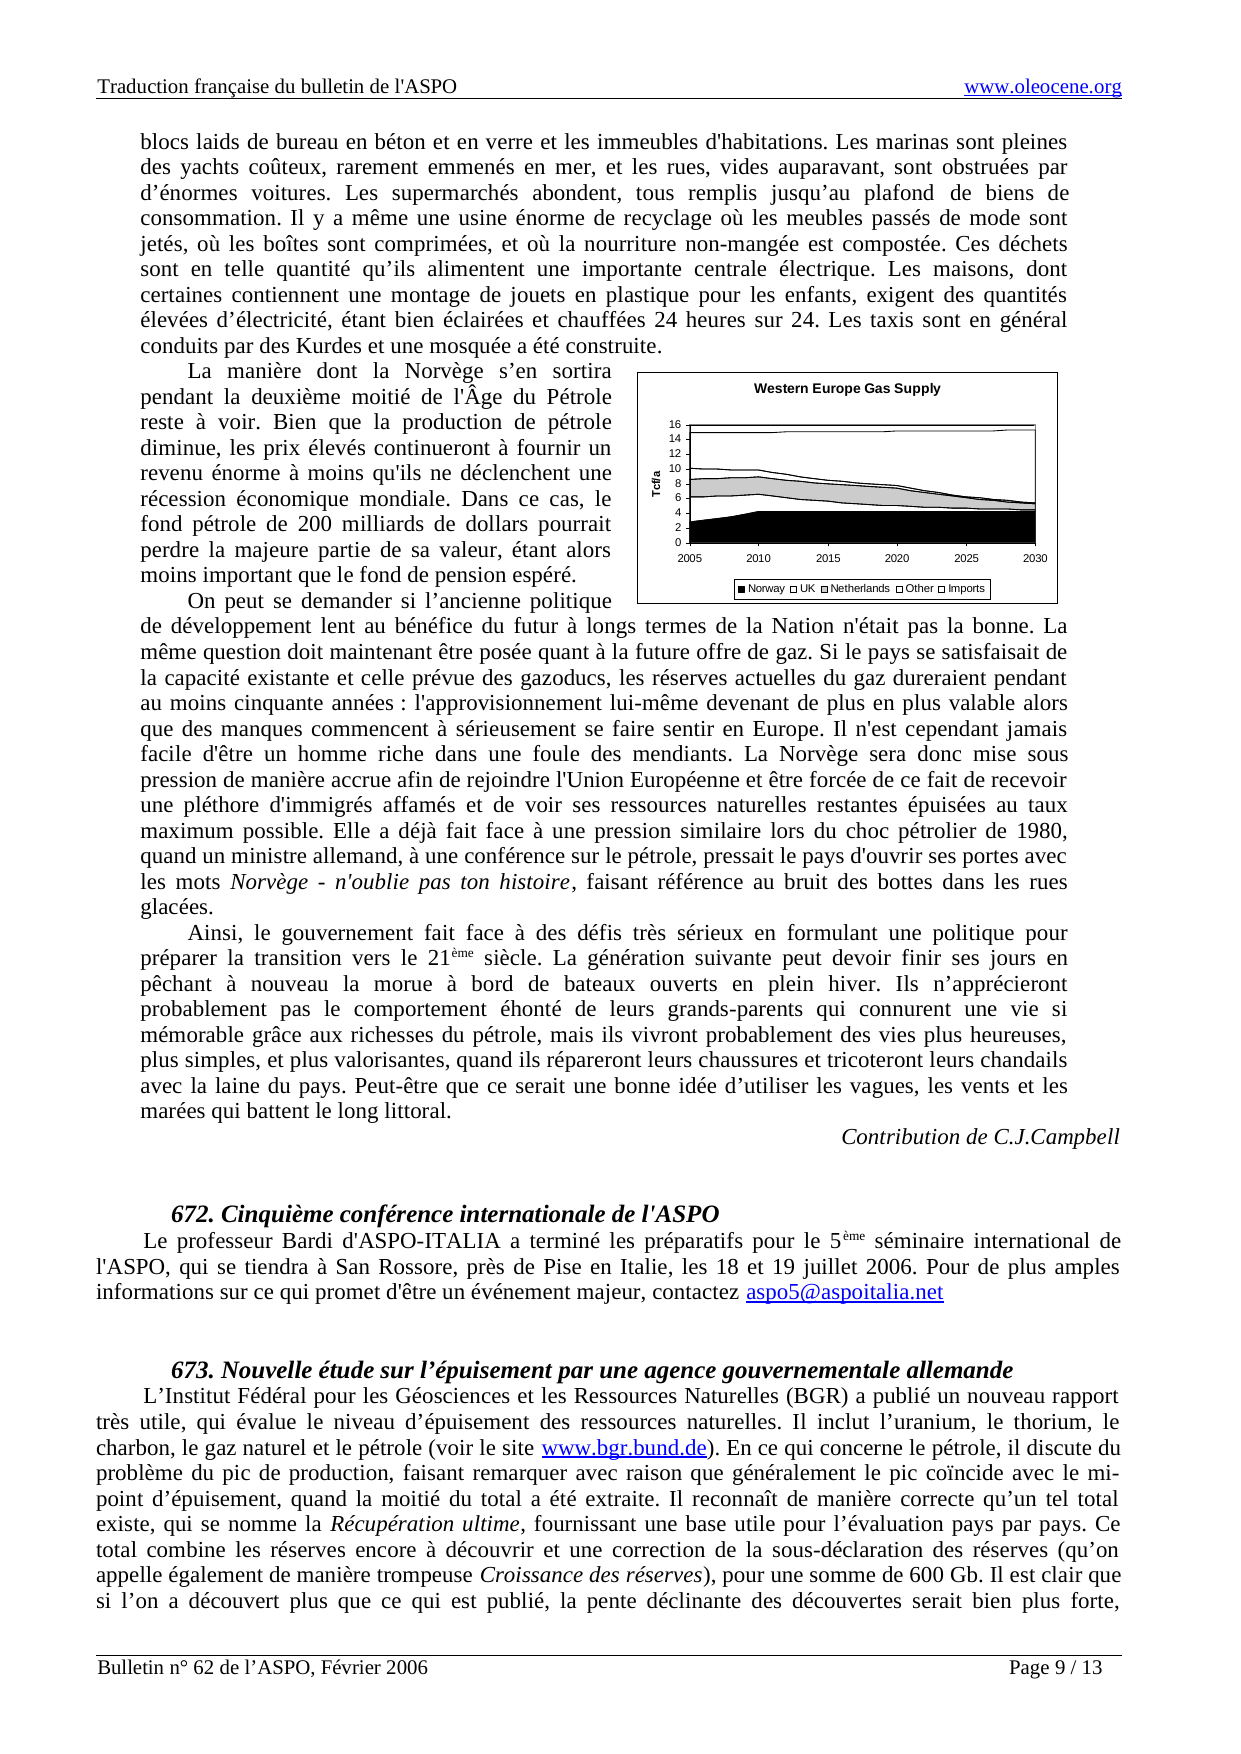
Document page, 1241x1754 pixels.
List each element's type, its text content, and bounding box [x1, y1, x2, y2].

text Ainsi, le gouvernement fait face à des défis très sérieux en formulant une politique pour préparer la transition vers le 21ème siècle. La génération suivante peut devoir finir ses jours en pêchant à nouveau la morue à bord de bateaux ouverts en plein hiver. Ils n’apprécieront probablement pas le comportement éhonté de leurs grands-parents qui connurent une vie si mémorable grâce aux richesses du pétrole, mais ils vivront probablement des vies plus heureuses, plus simples, et plus valorisantes, quand ils répareront leurs chaussures et tricoteront leurs chandails avec la laine du pays. Peut-être que ce serait une bonne idée d’utiliser les vagues, les vents et les marées qui battent le long littoral. [140, 920, 1069, 1124]
subtitle 672. Cinquième conférence internationale de l'ASPO [96, 1200, 1122, 1228]
text On peut se demander si l’ancienne politique de développement lent au bénéfice du futur à longs termes de la Nation n'était pas la bonne. La même question doit maintenant être posée quant à la future offre de gaz. Si le pays se satisfaisait de la capacité existante et celle prévue des gazoducs, les réserves actuelles du gaz dureraient pendant au moins cinquante années : l'approvisionnement lui-même devenant de plus en plus valable alors que des manques commencent à sérieusement se faire sentir en Europe. Il n'est cependant jamais facile d'être un homme riche dans une foule des mendiants. La Norvège sera donc mise sous pression de manière accrue afin de rejoindre l'Union Européenne et être forcée de ce fait de recevoir une pléthore d'immigrés affamés et de voir ses ressources naturelles restantes épuisées au taux maximum possible. Elle a déjà fait face à une pression similaire lors du choc pétrolier de 1980, quand un ministre allemand, à une conférence sur le pétrole, pressait le pays d'ouvrir ses portes avec les mots Norvège - n'oublie pas ton histoire, faisant référence au bruit des bottes dans les rues glacées. [140, 588, 1069, 920]
text L’Institut Fédéral pour les Géosciences et les Ressources Naturelles (BGR) a publié un nouveau rapport très utile, qui évalue le niveau d’épuisement des ressources naturelles. Il inclut l’uranium, le thorium, le charbon, le gaz naturel et le pétrole (voir le site www.bgr.bund.de). En ce qui concerne le pétrole, il discute du problème du pic de production, faisant remarquer avec raison que généralement le pic coïncide avec le mi-point d’épuisement, quand la moitié du total a été extraite. Il reconnaît de manière correcte qu’un tel total existe, qui se nomme la Récupération ultime, fournissant une base utile pour l’évaluation pays par pays. Ce total combine les réserves encore à découvrir et une correction de la sous-déclaration des réserves (qu’on appelle également de manière trompeuse Croissance des réserves), pour une somme de 600 Gb. Il est clair que si l’on a découvert plus que ce qui est publié, la pente déclinante des découvertes serait bien plus forte, [96, 1383, 1122, 1613]
text blocs laids de bureau en béton et en verre et les immeubles d'habitations. Les marinas sont pleines des yachts coûteux, rarement emmenés en mer, et les rues, vides auparavant, sont obstruées par d’énormes voitures. Les supermarchés abondent, tous remplis jusqu’au plafond de biens de consommation. Il y a même une usine énorme de recyclage où les meubles passés de mode sont jetés, où les boîtes sont comprimées, et où la nourriture non-mangée est compostée. Ces déchets sont en telle quantité qu’ils alimentent une importante centrale électrique. Les maisons, dont certaines contiennent une montage de jouets en plastique pour les enfants, exigent des quantités élevées d’électricité, étant bien éclairées et chauffées 24 heures sur 24. Les taxis sont en général conduits par des Kurdes et une mosquée a été construite. [140, 128, 1069, 358]
text La manière dont la Norvège s’en sortira pendant la deuxième moitié de l'Âge du Pétrole reste à voir. Bien que la production de pétrole diminue, les prix élevés continueront à fournir un revenu énorme à moins qu'ils ne déclenchent une récession économique mondiale. Dans ce cas, le fond pétrole de 200 milliards de dollars pourrait perdre la majeure partie de sa valeur, étant alors moins important que le fond de pension espéré. [140, 358, 1069, 588]
text Le professeur Bardi d'ASPO-ITALIA a terminé les préparatifs pour le 5ème séminaire international de l'ASPO, qui se tiendra à San Rossore, près de Pise en Italie, les 18 et 19 juillet 2006. Pour de plus amples informations sur ce qui promet d'être un événement majeur, contactez aspo5@aspoitalia.net [96, 1228, 1122, 1305]
subtitle 673. Nouvelle étude sur l’épuisement par une agence gouvernementale allemande [96, 1356, 1122, 1383]
text Contribution de C.J.Campbell [96, 1124, 1122, 1149]
